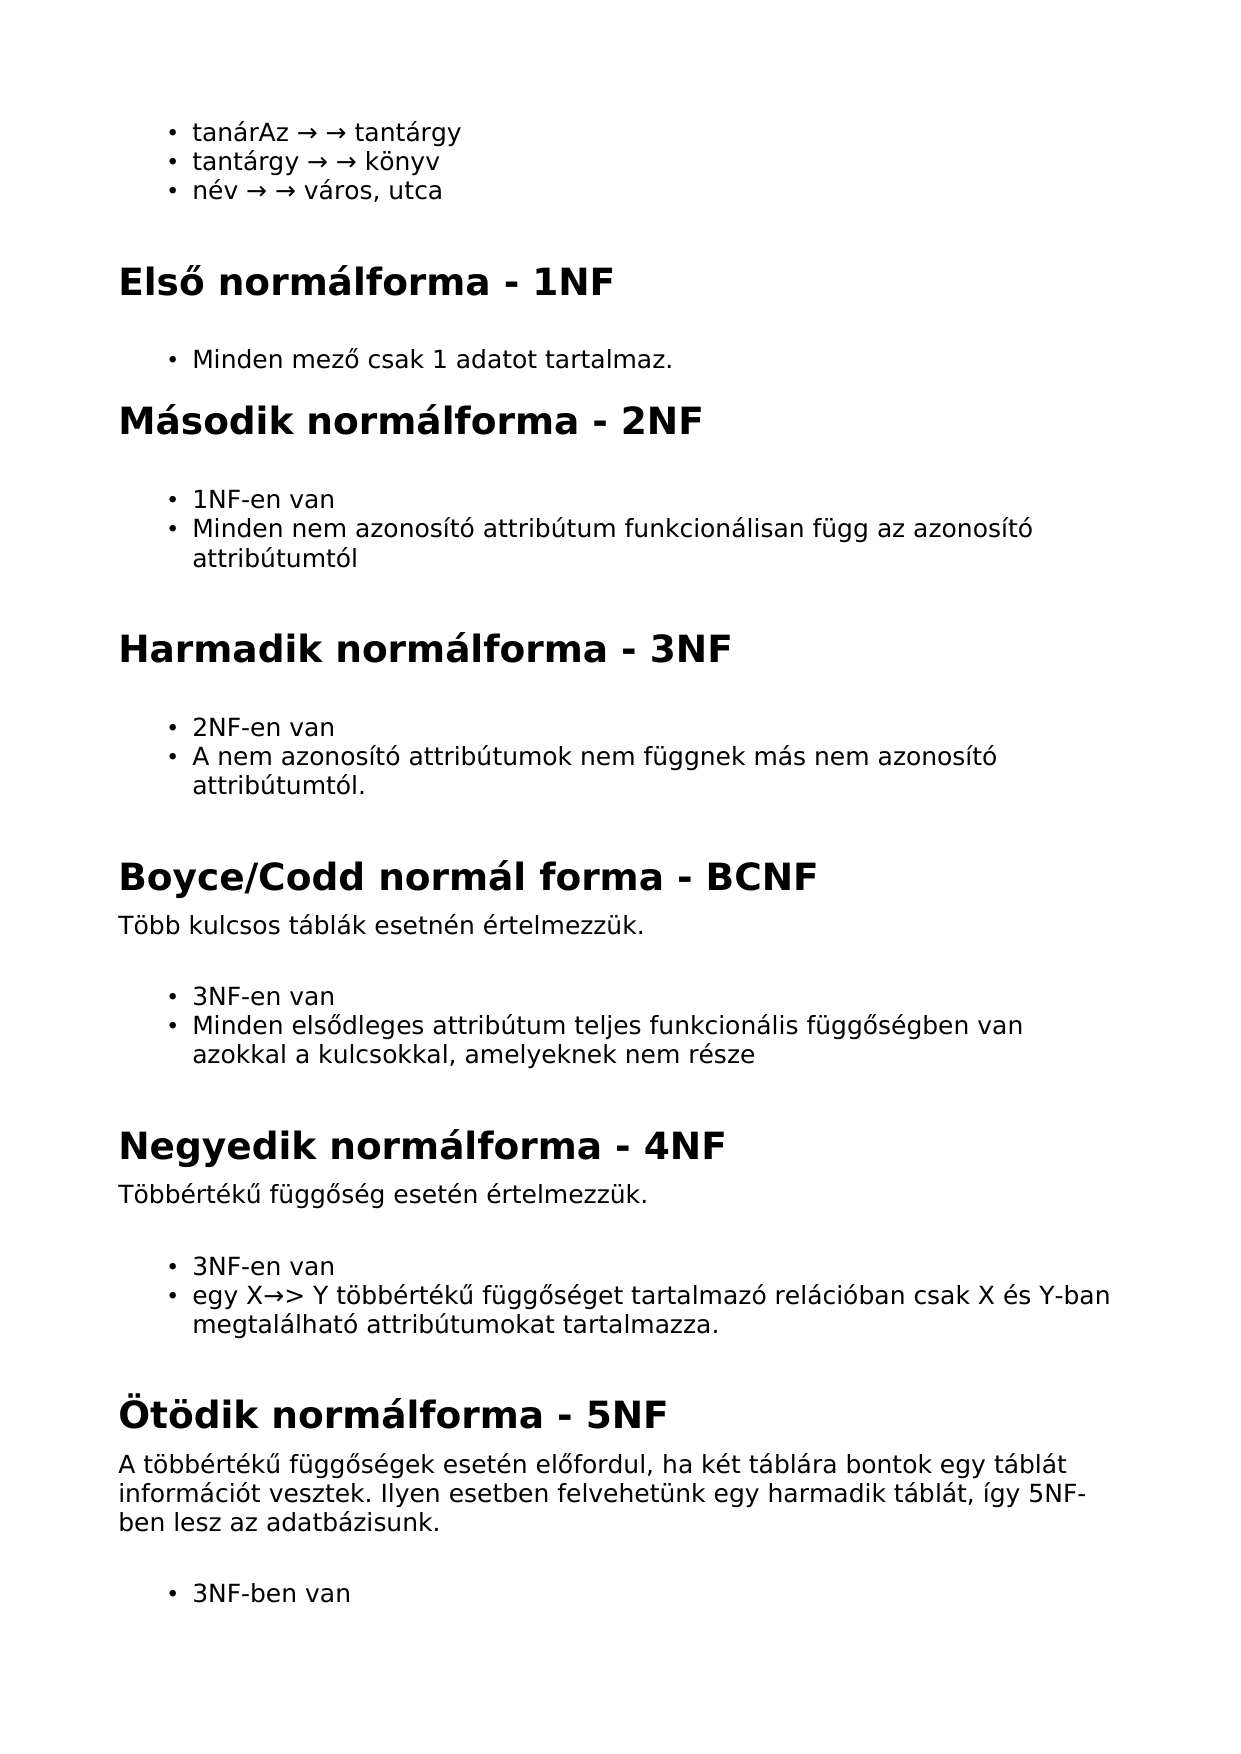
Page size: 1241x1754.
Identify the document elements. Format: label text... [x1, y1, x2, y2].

subtitle Első normálforma - 1NF [118, 260, 1122, 304]
subtitle Ötödik normálforma - 5NF [118, 1394, 1122, 1437]
list 1NF-en van [177, 486, 1122, 515]
subtitle Negyedik normálforma - 4NF [118, 1124, 1122, 1168]
list 3NF-ben van [177, 1579, 1122, 1608]
subtitle Harmadik normálforma - 3NF [118, 627, 1122, 671]
list tanárAz → → tantárgy [177, 118, 1122, 147]
text Többértékű függőség esetén értelmezzük. [118, 1181, 1122, 1210]
list egy X→> Y többértékű függőséget tartalmazó relációban csak X és Y-ban megtalálható attribútumokat tartalmazza. [177, 1281, 1122, 1339]
list A nem azonosító attribútumok nem függnek más nem azonosító attribútumtól. [177, 742, 1122, 801]
list Minden mező csak 1 adatot tartalmaz. [177, 346, 1122, 375]
list tantárgy → → könyv [177, 147, 1122, 176]
subtitle Második normálforma - 2NF [118, 400, 1122, 443]
text A többértékű függőségek esetén előfordul, ha két táblára bontok egy táblát információt vesztek. Ilyen esetben felvehetünk egy harmadik táblát, így 5NF-ben lesz az adatbázisunk. [118, 1450, 1122, 1537]
list 3NF-en van [177, 1252, 1122, 1281]
list 2NF-en van [177, 713, 1122, 742]
list Minden elsődleges attribútum teljes funkcionális függőségben van azokkal a kulcsokkal, amelyeknek nem része [177, 1012, 1122, 1070]
list név → → város, utca [177, 176, 1122, 206]
subtitle Boyce/Codd normál forma - BCNF [118, 855, 1122, 899]
list 3NF-en van [177, 982, 1122, 1012]
list Minden nem azonosító attribútum funkcionálisan függ az azonosító attribútumtól [177, 515, 1122, 573]
text Több kulcsos táblák esetnén értelmezzük. [118, 911, 1122, 940]
